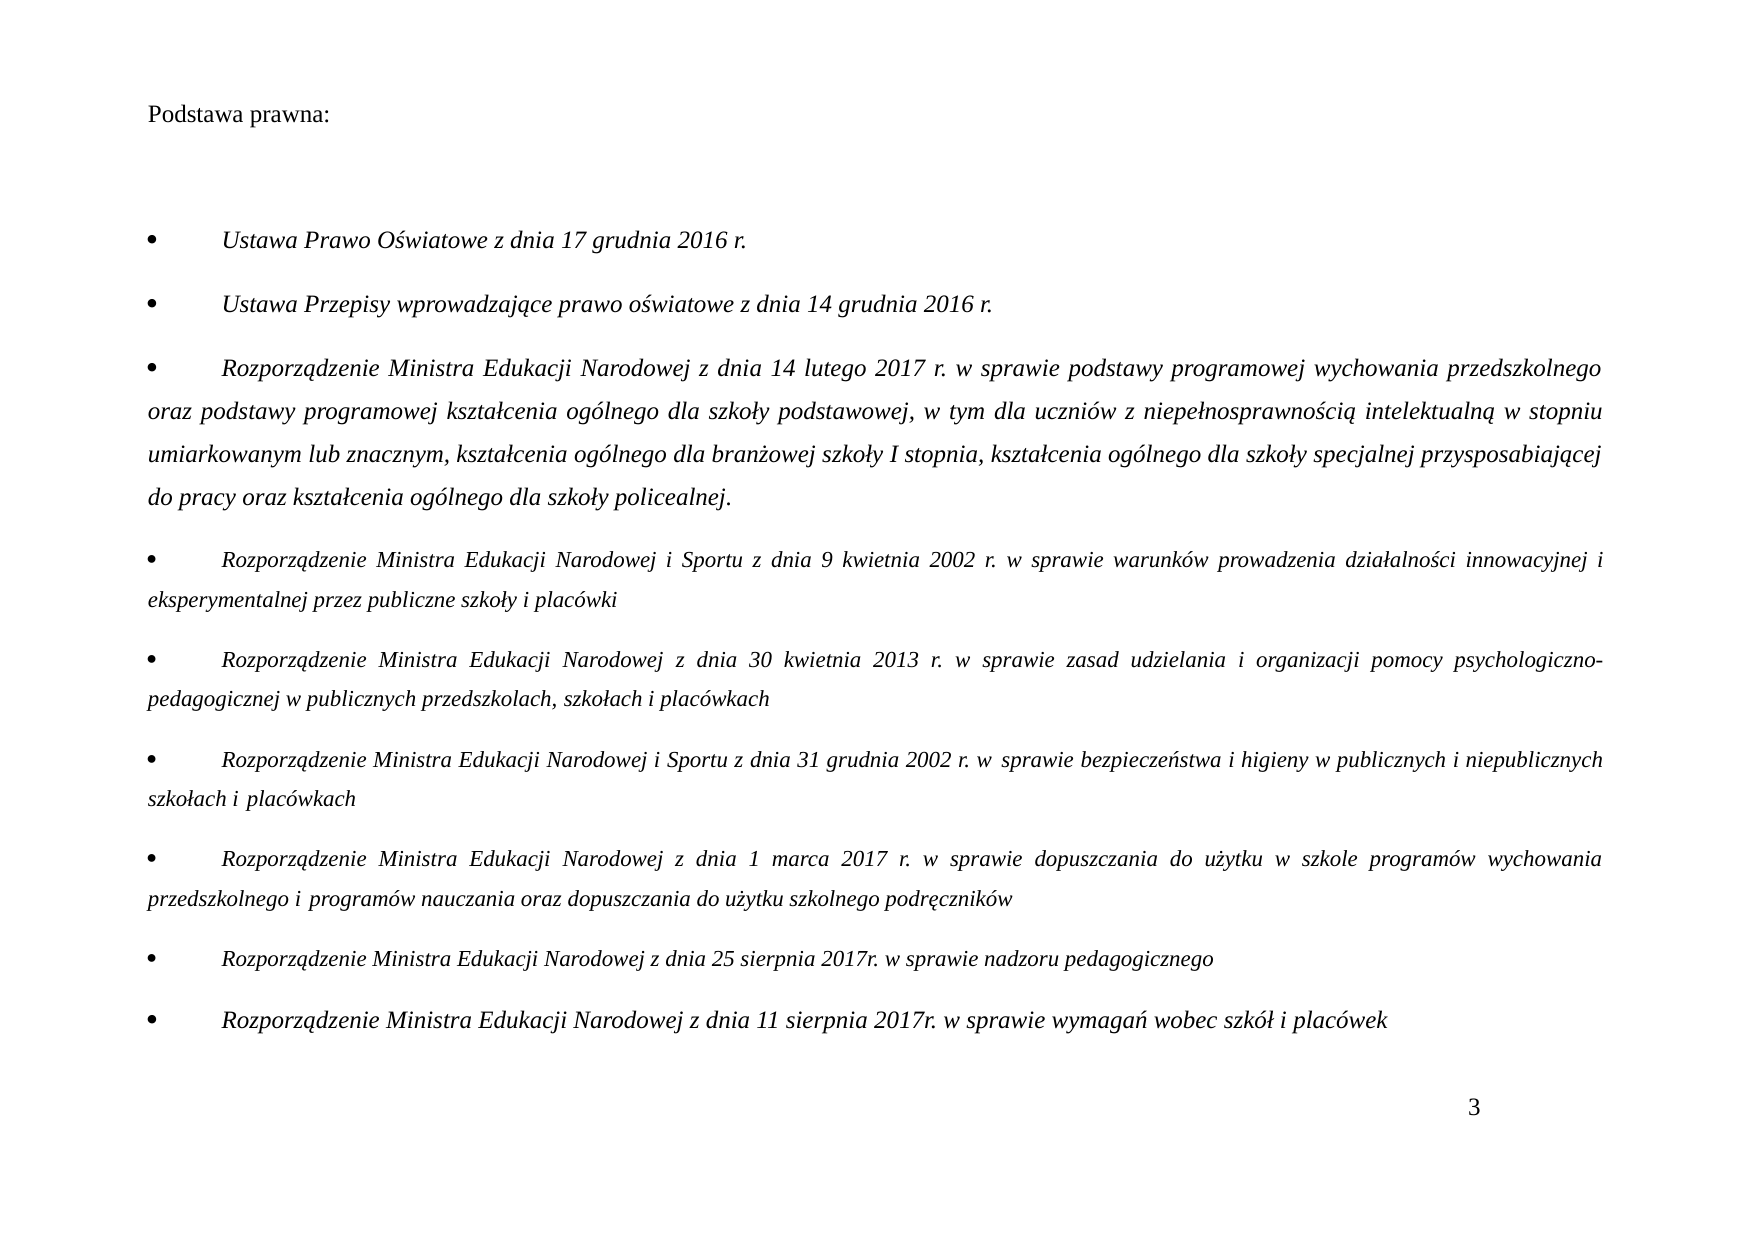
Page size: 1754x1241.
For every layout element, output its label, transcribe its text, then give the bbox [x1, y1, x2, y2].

list Rozporządzenie Ministra Edukacji Narodowej z dnia 11 sierpnia 2017r. w sprawie wymagań wobec szkół i placówek [148, 1006, 1606, 1034]
list Ustawa Prawo Oświatowe z dnia 17 grudnia 2016 r. [148, 225, 1606, 254]
list Rozporządzenie Ministra Edukacji Narodowej z dnia 14 lutego 2017 r. w sprawie podstawy programowej wychowania przedszkolnego oraz podstawy programowej kształcenia ogólnego dla szkoły podstawowej, w tym dla uczniów z niepełnosprawnością intelektualną w stopniu umiarkowanym lub znacznym, kształcenia ogólnego dla branżowej szkoły I stopnia, kształcenia ogólnego dla szkoły specjalnej przysposabiającej do pracy oraz kształcenia ogólnego dla szkoły policealnej. [148, 353, 1606, 511]
text Podstawa prawna: [148, 99, 1606, 127]
list Rozporządzenie Ministra Edukacji Narodowej i Sportu z dnia 31 grudnia 2002 r. w sprawie bezpieczeństwa i higieny w publicznych i niepublicznych szkołach i placówkach [148, 746, 1606, 812]
list Rozporządzenie Ministra Edukacji Narodowej i Sportu z dnia 9 kwietnia 2002 r. w sprawie warunków prowadzenia działalności innowacyjnej i eksperymentalnej przez publiczne szkoły i placówki [148, 546, 1606, 612]
list Rozporządzenie Ministra Edukacji Narodowej z dnia 30 kwietnia 2013 r. w sprawie zasad udzielania i organizacji pomocy psychologiczno-pedagogicznej w publicznych przedszkolach, szkołach i placówkach [148, 646, 1606, 712]
list Rozporządzenie Ministra Edukacji Narodowej z dnia 1 marca 2017 r. w sprawie dopuszczania do użytku w szkole programów wychowania przedszkolnego i programów nauczania oraz dopuszczania do użytku szkolnego podręczników [148, 846, 1606, 911]
list Rozporządzenie Ministra Edukacji Narodowej z dnia 25 sierpnia 2017r. w sprawie nadzoru pedagogicznego [148, 945, 1606, 972]
list Ustawa Przepisy wprowadzające prawo oświatowe z dnia 14 grudnia 2016 r. [148, 289, 1606, 318]
